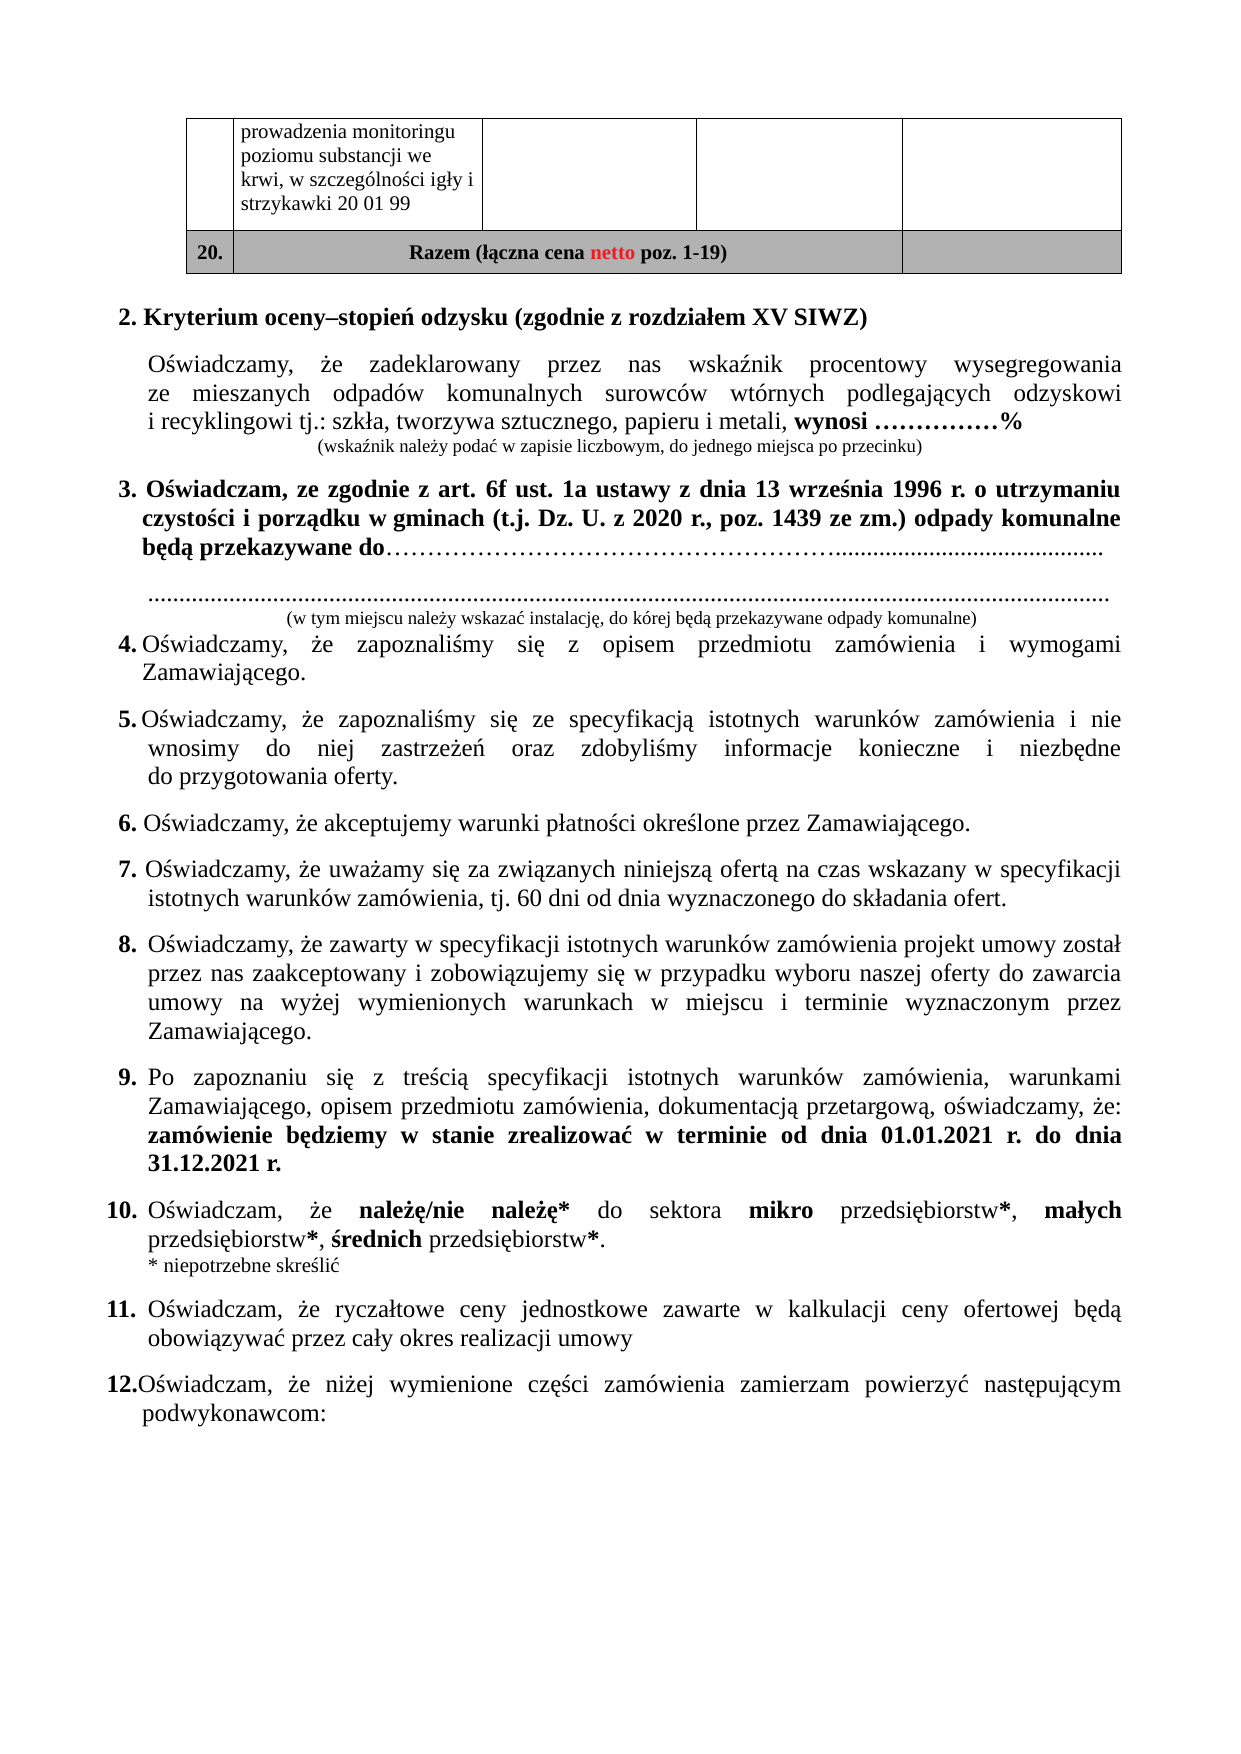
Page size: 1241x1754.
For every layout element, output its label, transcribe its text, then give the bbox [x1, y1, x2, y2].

table_cell [483, 119, 696, 230]
text 9. Po zapoznaniu się z treścią specyfikacji istotnych warunków zamówienia, warunkami Zamawiającego, opisem przedmiotu zamówienia, dokumentacją przetargową, oświadczamy, że: zamówienie będziemy w stanie zrealizować w terminie od dnia 01.01.2021 r. do dnia 31.12.2021 r. [118, 1062, 1122, 1177]
text (wskaźnik należy podać w zapisie liczbowym, do jednego miejsca po przecinku) [118, 435, 1122, 457]
text 7. Oświadczamy, że uważamy się za związanych niniejszą ofertą na czas wskazany w specyfikacji istotnych warunków zamówienia, tj. 60 dni od dnia wyznaczonego do składania ofert. [118, 854, 1122, 912]
table_cell [697, 119, 902, 230]
table_cell [903, 119, 1121, 230]
text 2. Kryterium oceny–stopień odzysku (zgodnie z rozdziałem XV SIWZ) [118, 302, 1122, 331]
table_cell [903, 231, 1121, 273]
table_cell Razem (łączna cena netto poz. 1-19) [234, 231, 902, 273]
table_cell 20. [187, 231, 233, 273]
text (w tym miejscu należy wskazać instalację, do kórej będą przekazywane odpady komunalne) [118, 607, 1122, 629]
text 8. Oświadczamy, że zawarty w specyfikacji istotnych warunków zamówienia projekt umowy został przez nas zaakceptowany i zobowiązujemy się w przypadku wyboru naszej oferty do zawarcia umowy na wyżej wymienionych warunkach w miejscu i terminie wyznaczonym przez Zamawiającego. [118, 929, 1122, 1044]
text 5. Oświadczamy, że zapoznaliśmy się ze specyfikacją istotnych warunków zamówienia i nie wnosimy do niej zastrzeżeń oraz zdobyliśmy informacje konieczne i niezbędne do przygotowania oferty. [118, 704, 1122, 790]
text .......................................................................................................................................................... [118, 578, 1122, 607]
text 6. Oświadczamy, że akceptujemy warunki płatności określone przez Zamawiającego. [118, 808, 1122, 837]
table_cell prowadzenia monitoringu poziomu substancji we krwi, w szczególności igły i strzykawki 20 01 99 [234, 119, 482, 230]
text 11. Oświadczam, że ryczałtowe ceny jednostkowe zawarte w kalkulacji ceny ofertowej będą obowiązywać przez cały okres realizacji umowy [106, 1294, 1122, 1352]
table_cell [187, 119, 233, 230]
text Oświadczamy, że zadeklarowany przez nas wskaźnik procentowy wysegregowania ze mieszanych odpadów komunalnych surowców wtórnych podlegających odzyskowi i recyklingowi tj.: szkła, tworzywa sztucznego, papieru i metali, wynosi ……………% [148, 349, 1122, 435]
text * niepotrzebne skreślić [148, 1252, 1122, 1277]
text 4. Oświadczamy, że zapoznaliśmy się z opisem przedmiotu zamówienia i wymogami Zamawiającego. [118, 629, 1122, 686]
text 12.Oświadczam, że niżej wymienione części zamówienia zamierzam powierzyć następującym podwykonawcom: [106, 1369, 1122, 1427]
text 10. Oświadczam, że należę/nie należę* do sektora mikro przedsiębiorstw*, małych przedsiębiorstw*, średnich przedsiębiorstw*. [106, 1195, 1122, 1252]
text 3. Oświadczam, ze zgodnie z art. 6f ust. 1a ustawy z dnia 13 września 1996 r. o utrzymaniu czystości i porządku w gminach (t.j. Dz. U. z 2020 r., poz. 1439 ze zm.) odpady komunalne będą przekazywane do………………………………………………........................................... [118, 474, 1122, 561]
